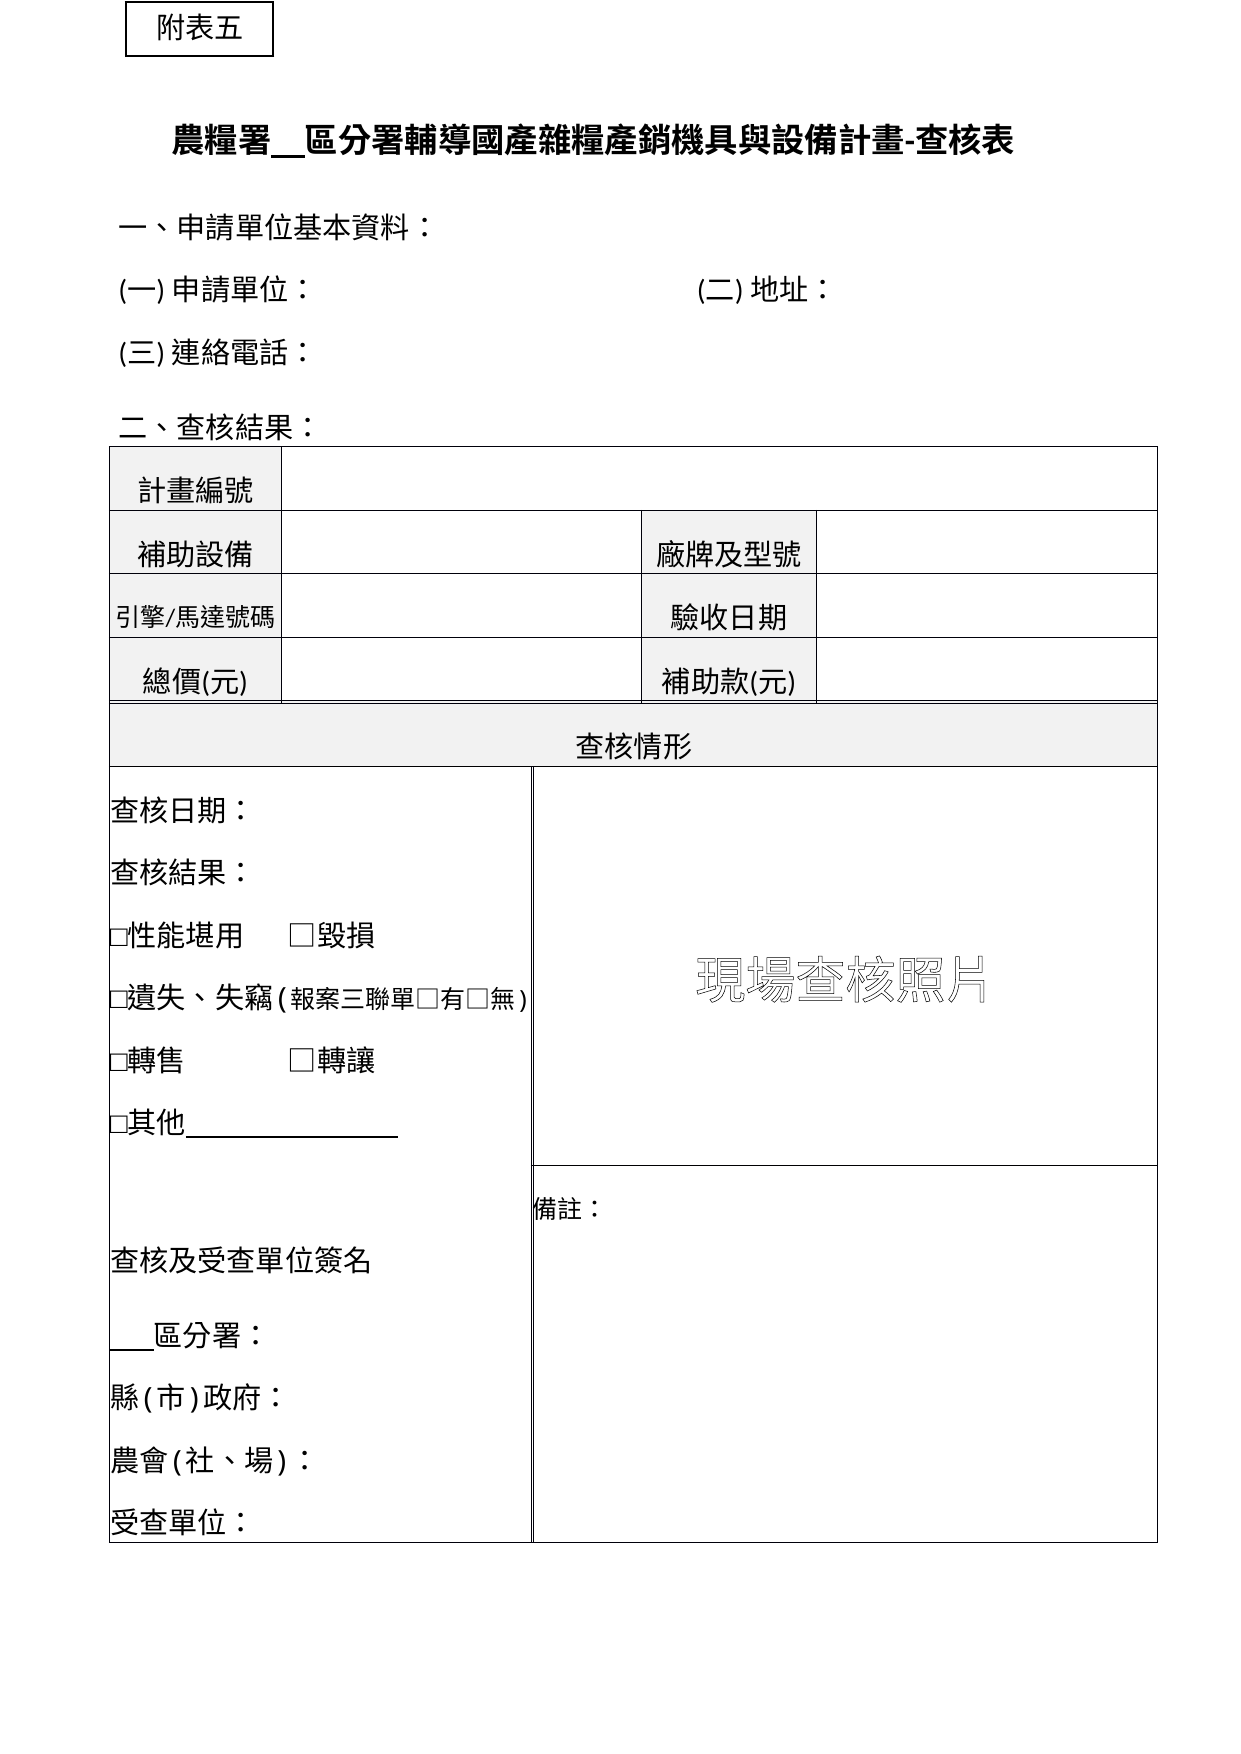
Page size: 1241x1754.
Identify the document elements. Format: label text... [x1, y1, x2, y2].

table_cell 備註： [534, 1166, 1157, 1542]
text [127, 3, 272, 55]
table_cell 查核情形 [110, 704, 1157, 766]
text 二、查核結果： [118, 384, 1053, 446]
table_cell [282, 574, 641, 637]
table_cell 補助設備 [110, 511, 281, 573]
table_cell [817, 574, 1157, 637]
table_cell [282, 638, 641, 700]
text (一) 申請單位： (二) 地址： [118, 246, 1053, 309]
text 一、申請單位基本資料： [118, 184, 1053, 246]
table_cell 查核日期： 查核結果： □性能堪用 □毀損 □遺失、失竊(報案三聯單□有□無) □轉售 □轉讓 □其他 查核及受查單位簽名 區分署： 縣(市)政府： 農會(社、場)： 受查單位： [110, 767, 531, 1542]
table_cell [817, 511, 1157, 573]
table_cell 驗收日期 [642, 574, 816, 637]
table_cell [817, 638, 1157, 700]
table_cell 補助款(元) [642, 638, 816, 700]
text 附表五 [142, 11, 257, 46]
table_cell 現場查核照片 [534, 767, 1157, 1164]
table_cell 引擎/馬達號碼 [110, 574, 281, 637]
table_header 計畫編號 [110, 447, 281, 510]
table_header [282, 447, 1157, 510]
table_cell 廠牌及型號 [642, 511, 816, 573]
text (三) 連絡電話： [118, 309, 1053, 371]
table_cell [282, 511, 641, 573]
table_cell 總價(元) [110, 638, 281, 700]
text 農糧署 區分署輔導國產雜糧產銷機具與設備計畫-查核表 [118, 96, 1053, 159]
